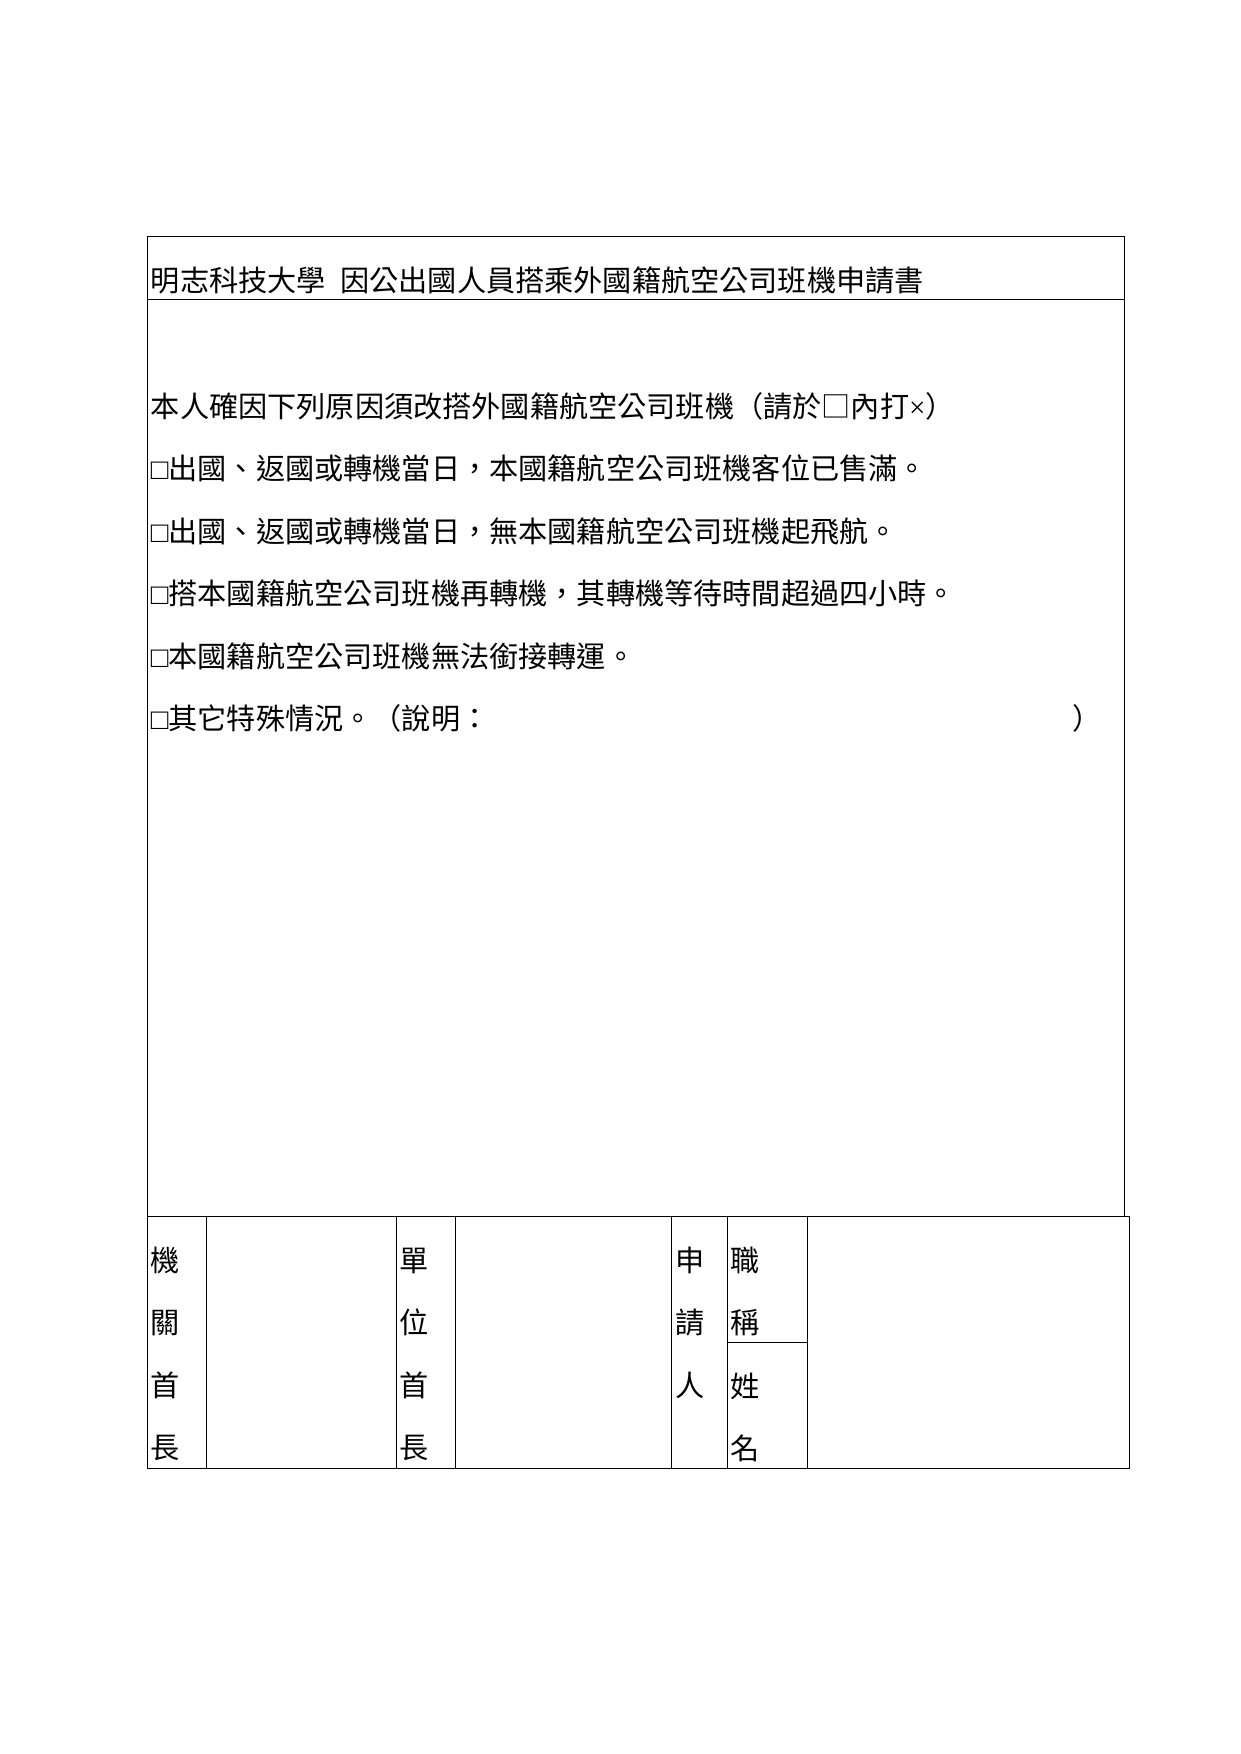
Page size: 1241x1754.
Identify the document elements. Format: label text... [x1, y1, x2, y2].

table_header [1125, 236, 1130, 299]
table_cell 姓 名 [728, 1343, 807, 1468]
table_cell 本人確因下列原因須改搭外國籍航空公司班機（請於□內打×） □出國、返國或轉機當日，本國籍航空公司班機客位已售滿。 □出國、返國或轉機當日，無本國籍航空公司班機起飛航。 □搭本國籍航空公司班機再轉機，其轉機等待時間超過四小時。 □本國籍航空公司班機無法銜接轉運。 □其它特殊情況。（說明： ） [148, 300, 1124, 1216]
table_cell [808, 1217, 1129, 1468]
table_cell [1125, 299, 1130, 1216]
table_cell [456, 1217, 671, 1468]
table_cell 申 請 人 [672, 1217, 727, 1468]
table_cell 單 位 首 長 [397, 1217, 455, 1468]
table_cell 機 關 首 長 [148, 1217, 206, 1468]
table_header 明志科技大學 因公出國人員搭乘外國籍航空公司班機申請書 [148, 237, 1124, 299]
table_cell 職 稱 [728, 1217, 807, 1342]
table_cell [207, 1217, 396, 1468]
